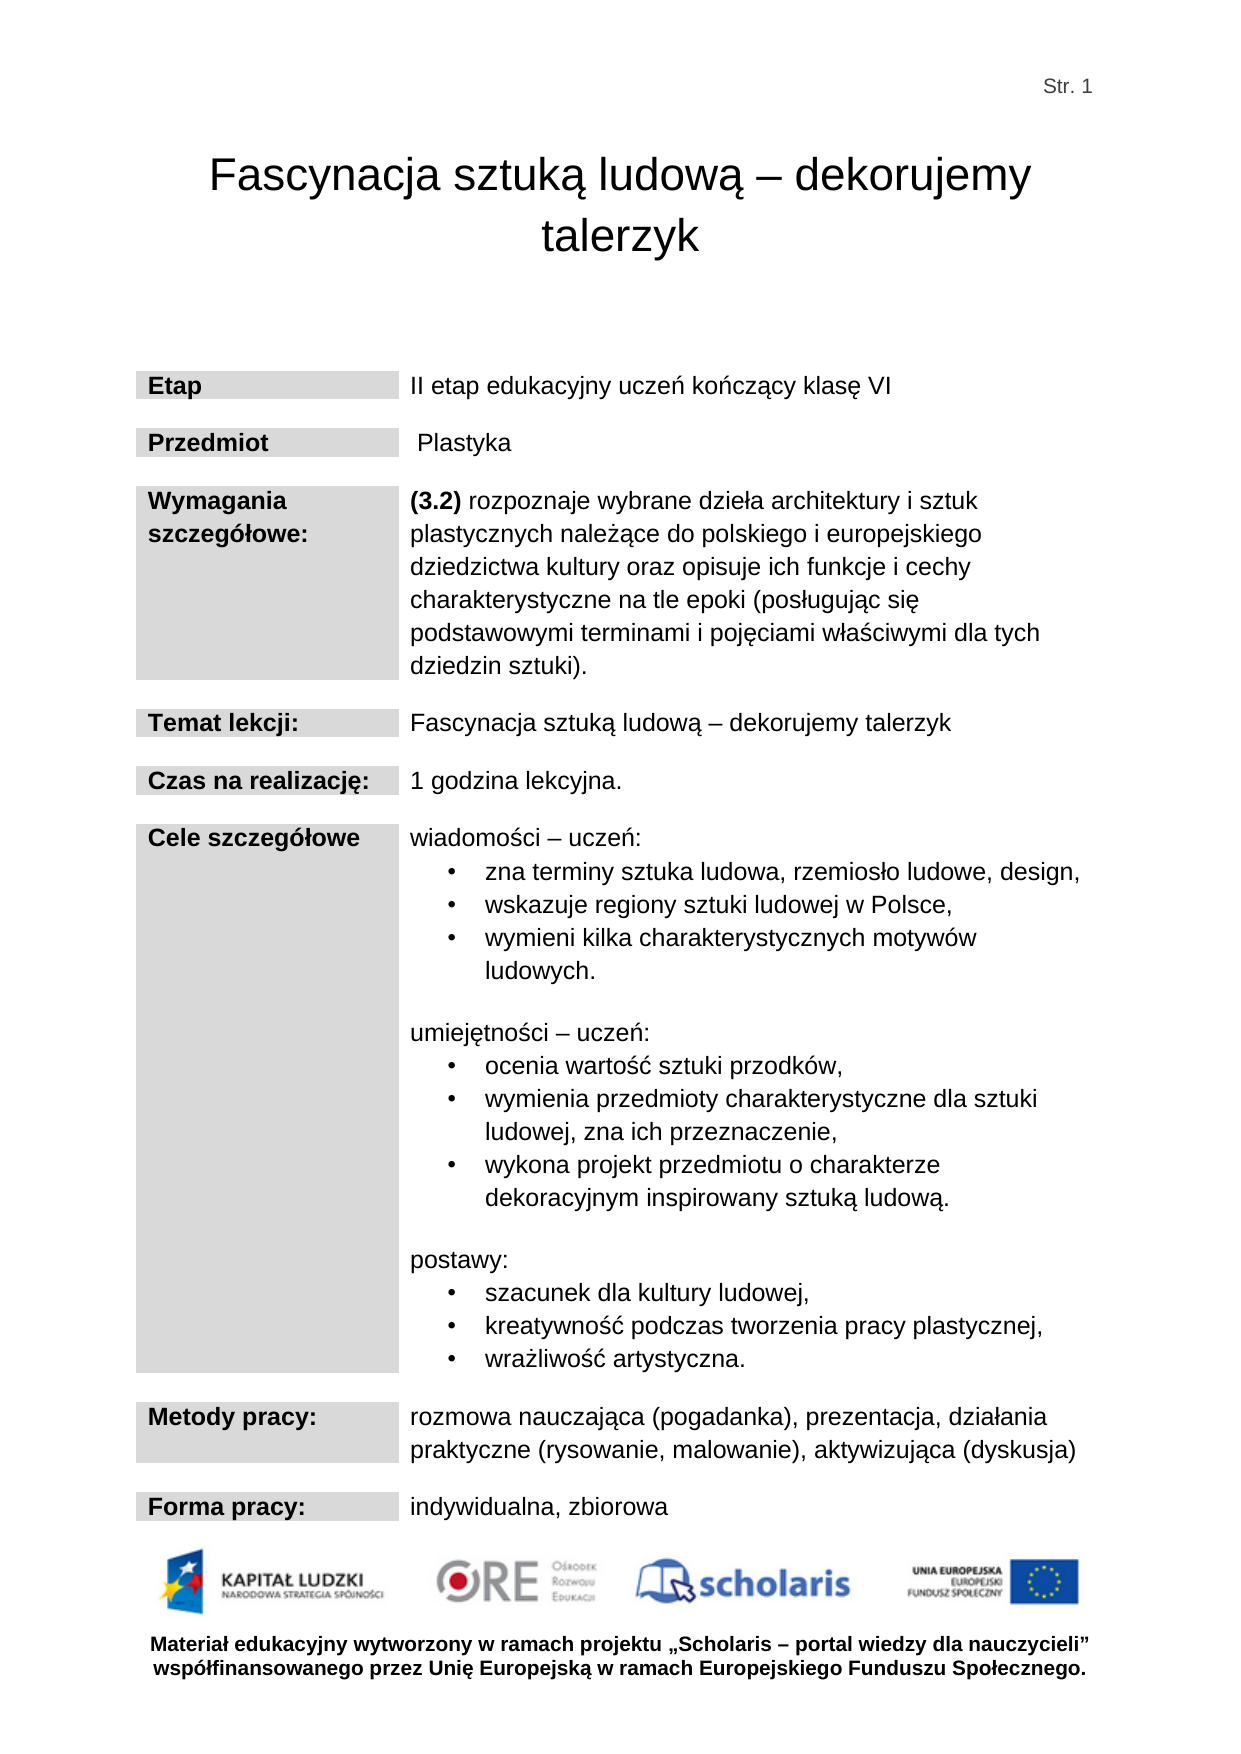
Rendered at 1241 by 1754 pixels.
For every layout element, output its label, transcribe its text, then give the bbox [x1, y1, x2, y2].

table_cell [136, 1245, 399, 1373]
table_cell umiejętności – uczeń: ocenia wartość sztuki przodków, wymienia przedmioty charakterystyczne dla sztuki ludowej, zna ich przeznaczenie, wykona projekt przedmiotu o charakterze dekoracyjnym inspirowany sztuką ludową. [399, 1018, 1096, 1245]
table_header Etap [136, 371, 399, 399]
table_cell postawy: szacunek dla kultury ludowej, kreatywność podczas tworzenia pracy plastycznej, wrażliwość artystyczna. [399, 1245, 1096, 1373]
table_cell [399, 1464, 1096, 1492]
table_cell rozmowa nauczająca (pogadanka), prezentacja, działania praktyczne (rysowanie, malowanie), aktywizująca (dyskusja) [399, 1402, 1096, 1463]
table_cell [136, 400, 399, 428]
table_cell Fascynacja sztuką ludową – dekorujemy talerzyk [399, 709, 1096, 737]
table_cell wiadomości – uczeń: zna terminy sztuka ludowa, rzemiosło ludowe, design, wskazuje regiony sztuki ludowej w Polsce, wymieni kilka charakterystycznych motywów ludowych. [399, 824, 1096, 1018]
table_cell [136, 457, 399, 486]
table_cell indywidualna, zbiorowa [399, 1492, 1096, 1521]
table_cell Metody pracy: [136, 1402, 399, 1463]
picture [149, 1529, 1091, 1631]
table_cell [399, 457, 1096, 486]
table_cell Cele szczegółowe [136, 824, 399, 1018]
table_cell [399, 680, 1096, 708]
table_cell Forma pracy: [136, 1492, 399, 1521]
table_cell [136, 1373, 399, 1402]
table_cell [136, 680, 399, 708]
table_cell [136, 1018, 399, 1245]
table_cell Przedmiot [136, 428, 399, 457]
table_cell [136, 1464, 399, 1492]
table_cell Wymagania szczegółowe: [136, 486, 399, 680]
table_cell [399, 795, 1096, 823]
table_cell [399, 400, 1096, 428]
table_cell 1 godzina lekcyjna. [399, 766, 1096, 795]
table_cell [136, 737, 399, 766]
table_cell Temat lekcji: [136, 709, 399, 737]
table_cell (3.2) rozpoznaje wybrane dzieła architektury i sztuk plastycznych należące do polskiego i europejskiego dziedzictwa kultury oraz opisuje ich funkcje i cechy charakterystyczne na tle epoki (posługując się podstawowymi terminami i pojęciami właściwymi dla tych dziedzin sztuki). [399, 486, 1096, 680]
table_header II etap edukacyjny uczeń kończący klasę VI [399, 371, 1096, 399]
table_cell [399, 737, 1096, 766]
table_cell [399, 1373, 1096, 1402]
table_cell Plastyka [399, 428, 1096, 457]
table_cell Czas na realizację: [136, 766, 399, 795]
text Fascynacja sztuką ludową – dekorujemy talerzyk [148, 148, 1093, 261]
table_cell [136, 795, 399, 823]
